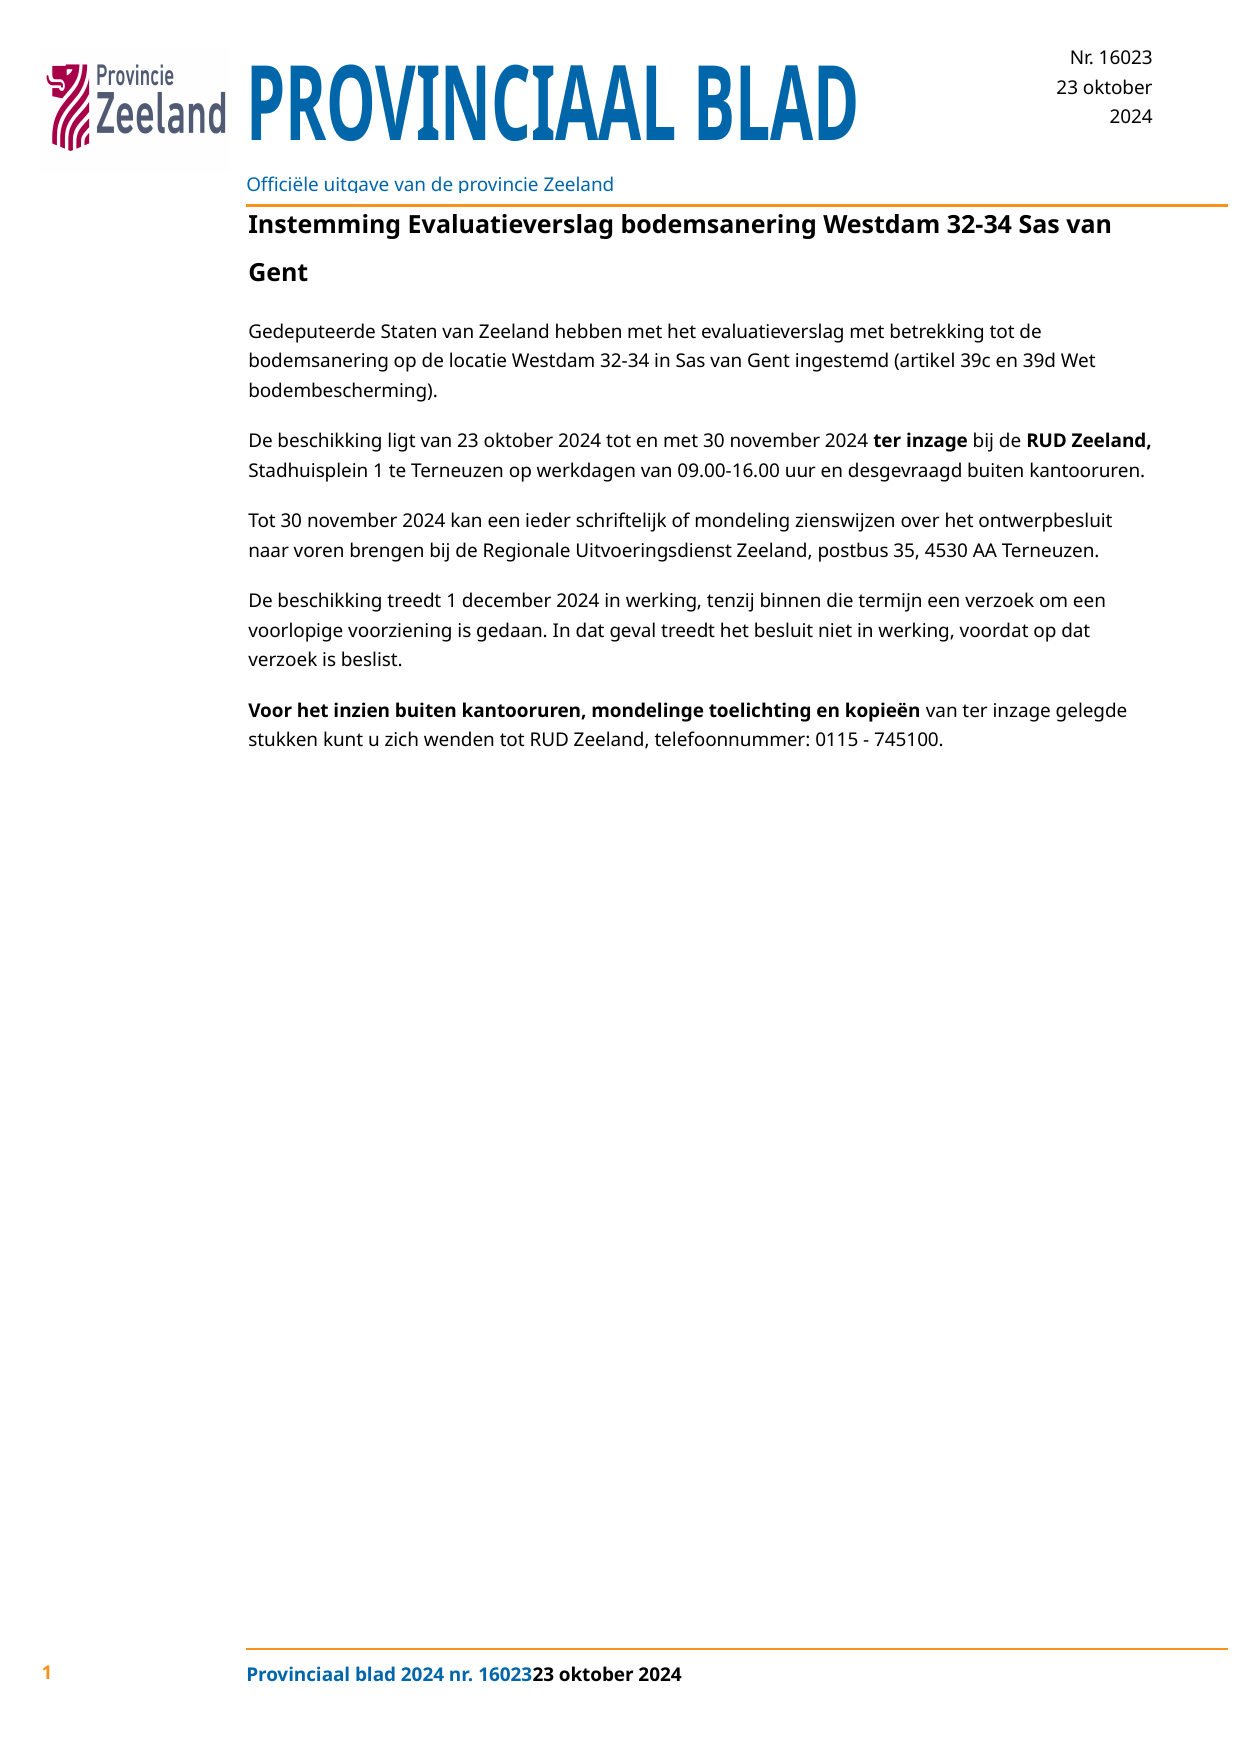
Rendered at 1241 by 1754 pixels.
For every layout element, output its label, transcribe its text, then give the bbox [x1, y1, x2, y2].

text Gedeputeerde Staten van Zeeland hebben met het evaluatieverslag met betrekking tot de bodemsanering op de locatie Westdam 32-34 in Sas van Gent ingestemd (artikel 39c en 39d Wet bodembescherming). [248, 318, 1152, 403]
text De beschikking ligt van 23 oktober 2024 tot en met 30 november 2024 ter inzage bij de RUD Zeeland, Stadhuisplein 1 te Terneuzen op werkdagen van 09.00-16.00 uur en desgevraagd buiten kantooruren. [248, 427, 1152, 483]
picture [41, 47, 231, 172]
text Instemming Evaluatieverslag bodemsanering Westdam 32-34 Sas van Gent [248, 207, 1152, 288]
text Tot 30 november 2024 kan een ieder schriftelijk of mondeling zienswijzen over het ontwerpbesluit naar voren brengen bij de Regionale Uitvoeringsdienst Zeeland, postbus 35, 4530 AA Terneuzen. [248, 507, 1152, 563]
text De beschikking treedt 1 december 2024 in werking, tenzij binnen die termijn een verzoek om een voorlopige voorziening is gedaan. In dat geval treedt het besluit niet in werking, voordat op dat verzoek is beslist. [248, 587, 1152, 672]
text Voor het inzien buiten kantooruren, mondelinge toelichting en kopieën van ter inzage gelegde stukken kunt u zich wenden tot RUD Zeeland, telefoonnummer: 0115 - 745100. [248, 697, 1152, 752]
